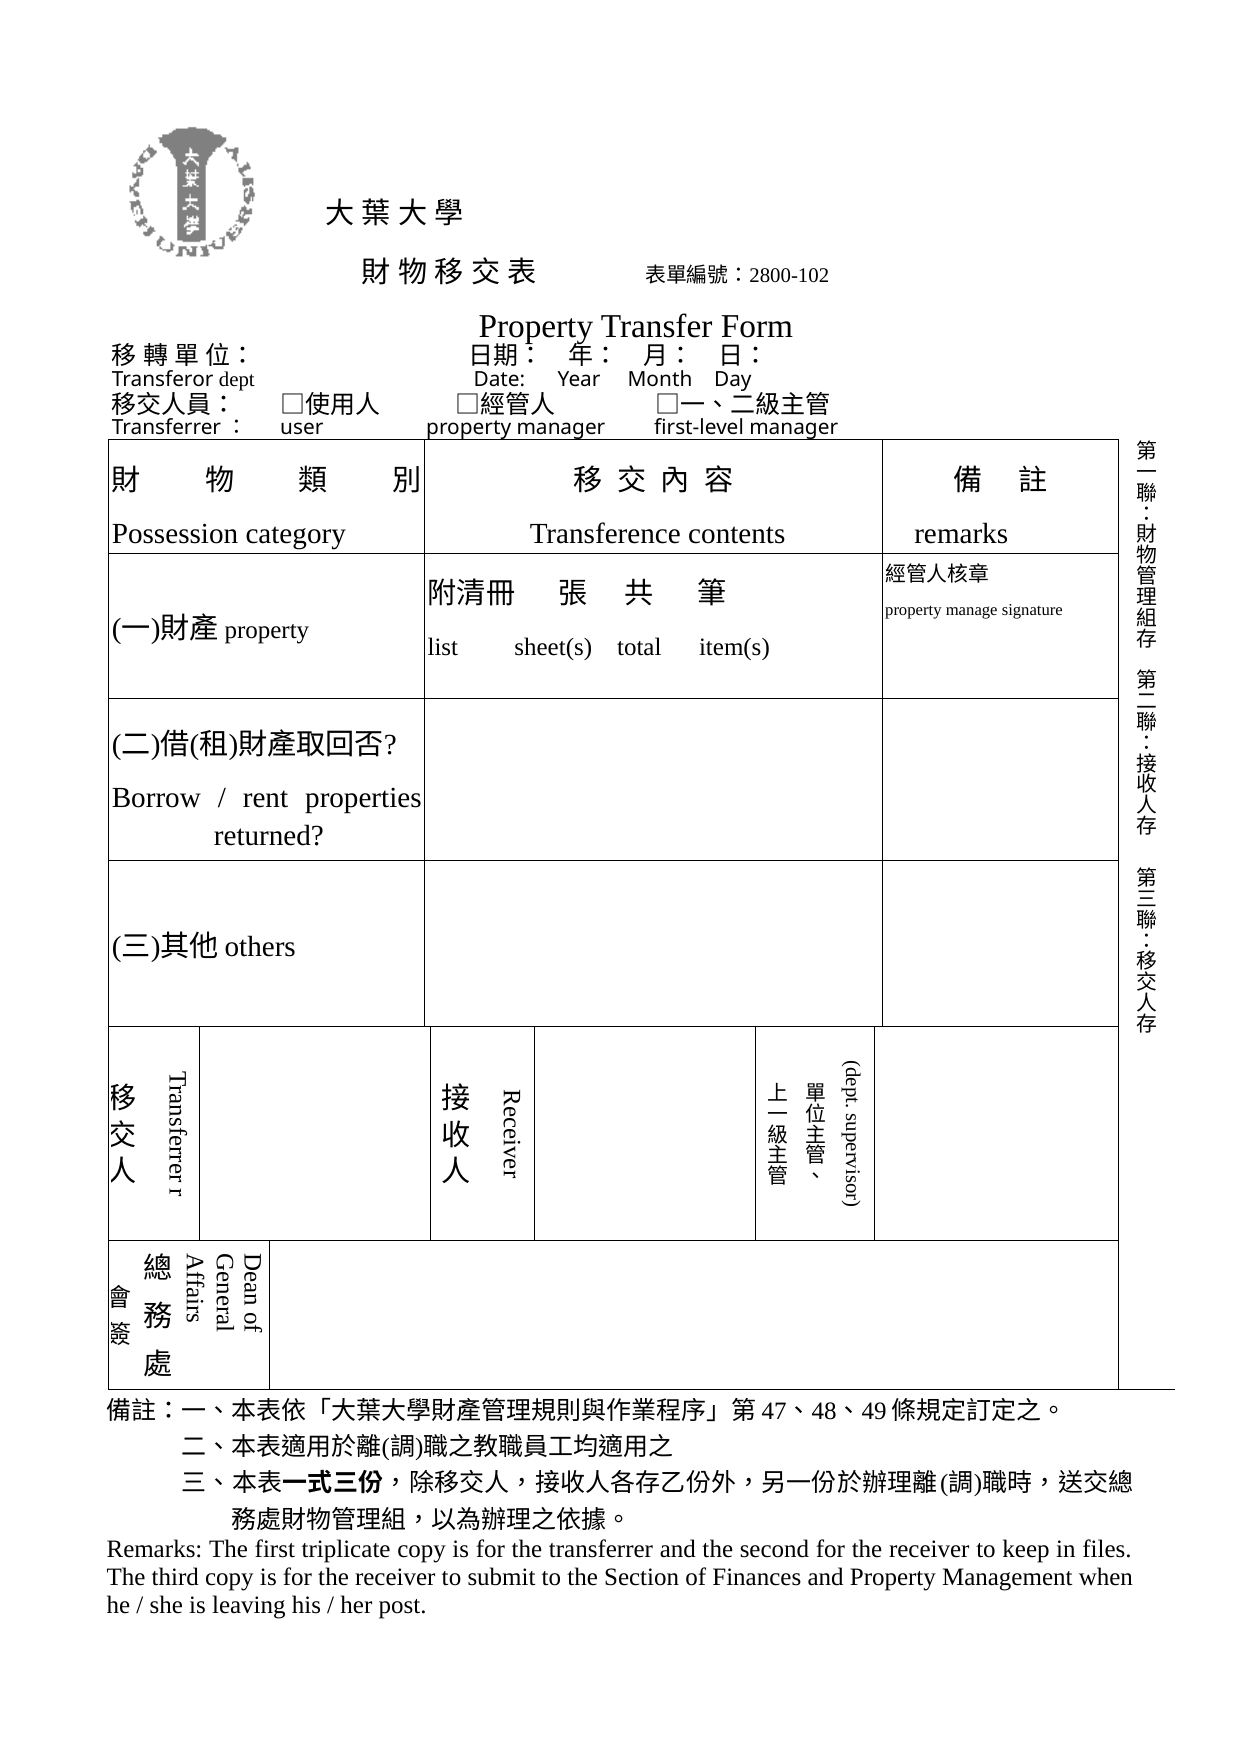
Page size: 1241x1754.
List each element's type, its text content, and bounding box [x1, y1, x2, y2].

table_cell [425, 699, 882, 860]
table_cell 經管人核章 property manage signature [883, 554, 1118, 697]
text Remarks: The first triplicate copy is for the transferrer and the second for the receiver to keep in files. The third copy is for the receiver to submit to the Section of Finances and Property Management when he / she is leaving his / her post. [106, 1535, 1134, 1618]
text 備註：一、本表依「大葉大學財產管理規則與作業程序」第47、48、49條規定訂定之。 [106, 1390, 1134, 1427]
table_cell [270, 1241, 1118, 1389]
table_cell Receiver 接 收 人 [431, 1027, 534, 1240]
table_cell [200, 1027, 430, 1240]
table_cell [883, 699, 1118, 860]
table_cell (一)財產property [109, 554, 424, 697]
text 三、本表一式三份，除移交人，接收人各存乙份外，另一份於辦理離(調)職時，送交總務處財物管理組，以為辦理之依據。 [181, 1463, 1134, 1535]
table_cell 移 轉 單 位： 日期： 年： 月： 日： Transferor dept Date: Year Month Day [109, 345, 1174, 393]
table_cell [535, 1027, 755, 1240]
table_cell Transferrer r 移 交 人 [109, 1027, 199, 1240]
table_cell Dean of General Affairs 總務處 會 簽 [109, 1241, 269, 1389]
table_cell [425, 861, 882, 1026]
table_cell 附清冊 張 共 筆 list sheet(s) total item(s) [425, 554, 882, 697]
text 二、本表適用於離(調)職之教職員工均適用之 [106, 1427, 1134, 1463]
table_cell [883, 861, 1118, 1026]
table_cell (二)借(租)財產取回否? Borrow / rent properties returned? [109, 699, 424, 860]
table_cell (dept. supervisor) 單位主管、 上一級主管（overseer） 監 交 人 [756, 1027, 874, 1240]
table_cell 第一聯：財物管理組存 第二聯：接收人存 第三聯：移交人存 [1119, 439, 1174, 1389]
table_cell 備 註 remarks [883, 440, 1118, 552]
table_cell (三)其他others [109, 861, 424, 1026]
table_cell 移 交 內 容 Transference contents [425, 440, 882, 552]
table_cell 財 物 類 別 Possession category [109, 440, 424, 552]
table_cell [875, 1027, 1118, 1240]
table_header 大 葉 大 學 財 物 移 交 表 表單編號：2800-102 Property Transfer Form [109, 116, 1174, 345]
table_cell 移交人員： □使用人 □經管人 □一、二級主管 Transferrer ： user property manager first-level manager [109, 393, 1174, 439]
